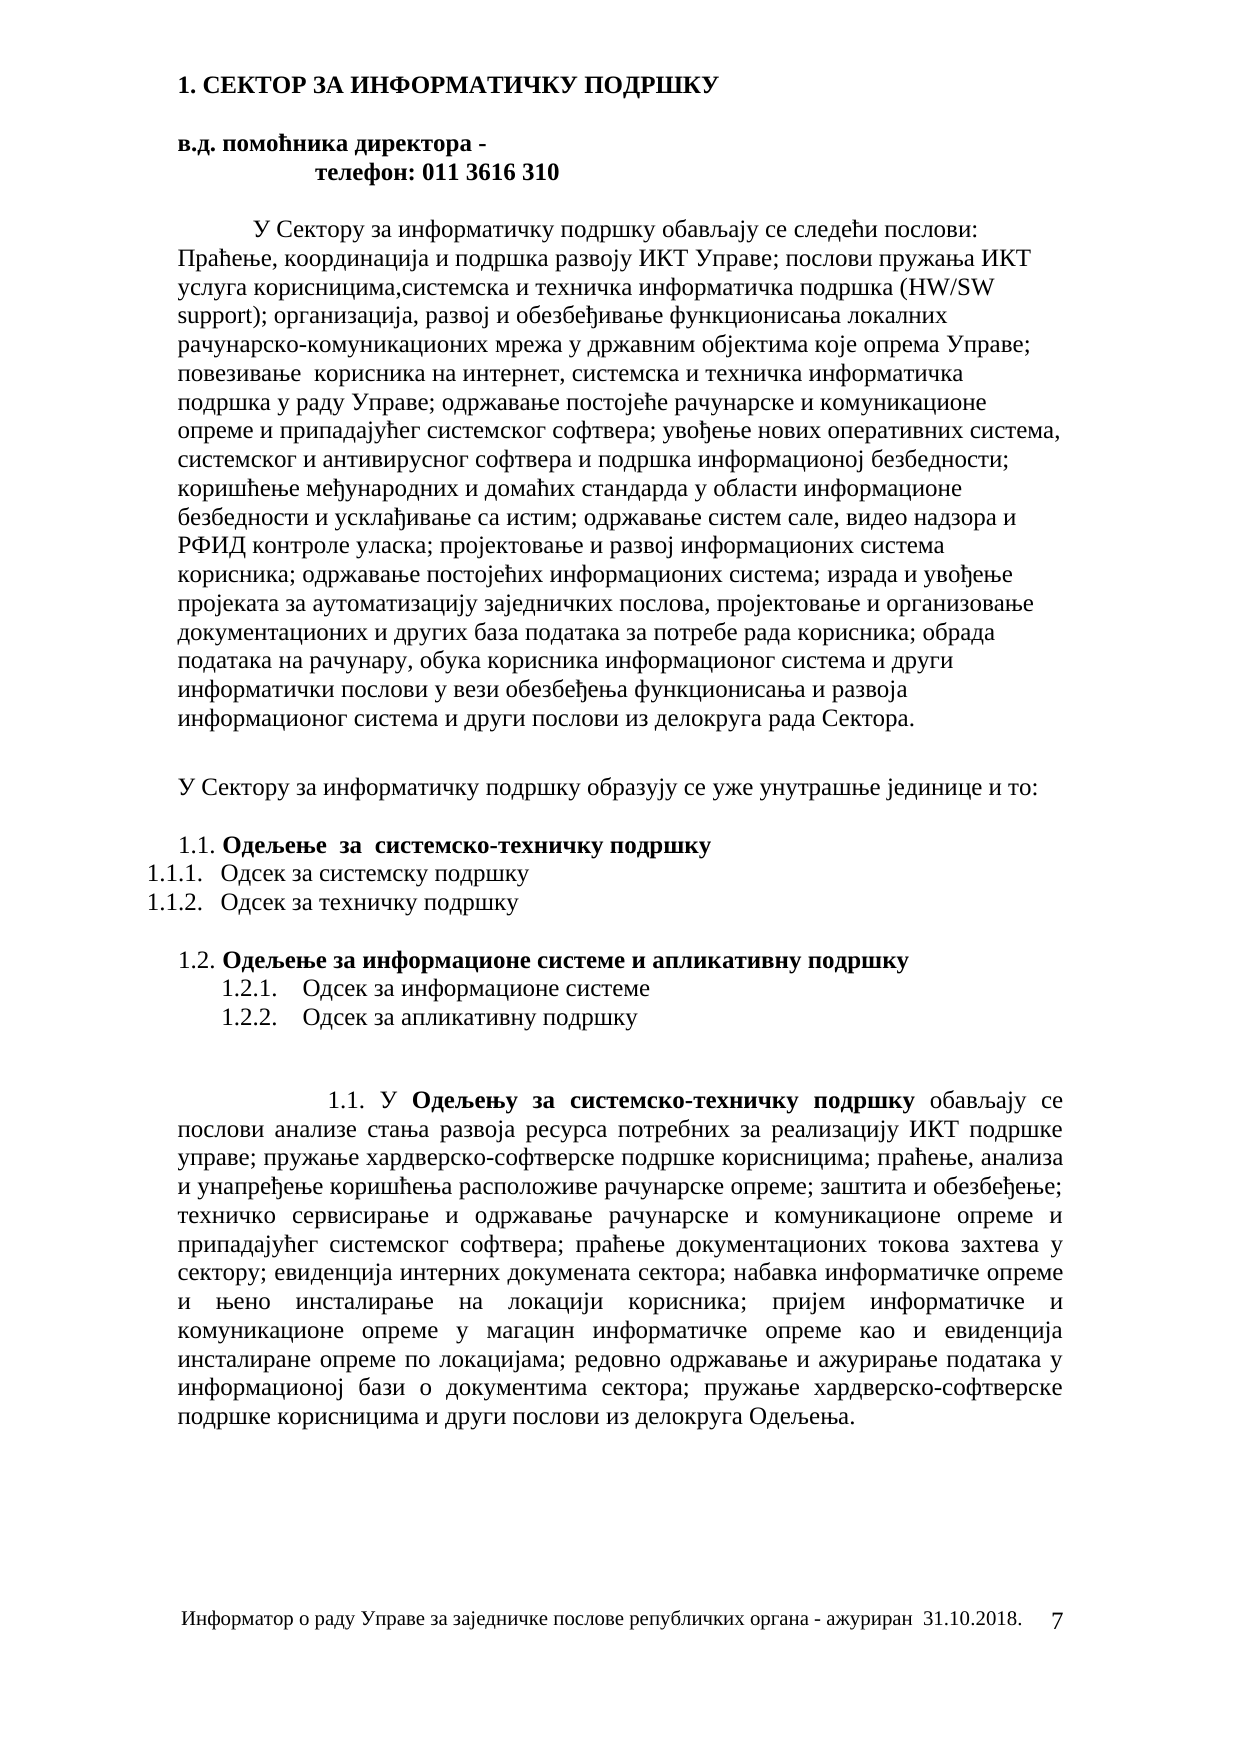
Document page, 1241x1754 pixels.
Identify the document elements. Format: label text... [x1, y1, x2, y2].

text 1.1. У Одељењу за системско-техничку подршку обављају се послови анализе стања развоја ресурса потребних за реализацију ИКТ подршке управе; пружање хардверско-софтверске подршке корисницима; праћење, анализа и унапређење коришћења расположиве рачунарске опреме; заштита и обезбеђење; техничко сервисирање и одржавање рачунарске и комуникационе опреме и припадајућег системског софтвера; праћење документационих токова захтева у сектору; евиденција интерних докумената сектора; набавка информатичке опреме и њено инсталирање на локацији корисника; пријем информатичке и комуникационе опреме у магацин информатичке опреме као и евиденција инсталиране опреме по локацијама; редовно одржавање и ажурирање података у информационој бази о документима сектора; пружање хардверско-софтверске подршке корисницима и други послови из делокруга Одељења. [177, 1085, 1063, 1430]
list Одсек за техничку подршку [147, 887, 1063, 916]
text У Сектору за информатичку подршку образују се уже унутрашње јединице и то: [177, 772, 1063, 801]
text У Сектору за информатичку подршку обављају се следећи послови: Праћење, координација и подршка развоју ИКТ Управе; послови пружања ИКТ услуга корисницима,системска и техничка информатичка подршка (HW/SW support); организација, развој и обезбеђивање функционисања локалних рачунарско-комуникационих мрежа у државним објектима које опрема Управе; повезивање корисника на интернет, системска и техничка информатичка подршка у раду Управе; одржавање постојеће рачунарске и комуникационе опреме и припадајућег системског софтвера; увођење нових оперативних система, системског и антивирусног софтвера и подршка информационој безбедности; коришћење међународних и домаћих стандарда у области информационе безбедности и усклађивање са истим; одржавање систем сале, видео надзора и РФИД контроле уласка; пројектовање и развој информационих система корисника; одржавање постојећих информационих система; израда и увођење пројеката за аутоматизацију заједничких послова, пројектовање и организовање документационих и других база података за потребе рада корисника; обрада података на рачунару, обука корисника информационог система и други информатички послови у вези обезбеђења функционисања и развоја информационог система и други послови из делокруга рада Сектора. [177, 214, 1063, 732]
text 1.2.1. Одсек за информационе системе [221, 973, 1063, 1002]
text телефон: 011 3616 310 [177, 157, 1063, 185]
list Одељење за системско-техничку подршку [177, 830, 1063, 858]
text 1.2.2. Одсек за апликативну подршку [177, 1002, 1063, 1031]
list Одсек за системску подршку [147, 858, 1063, 887]
list Одељење за информационе системе и апликативну подршку [177, 945, 1063, 973]
text 1. СЕКТОР ЗА ИНФОРМАТИЧКУ ПОДРШКУ [177, 70, 1063, 99]
text в.д. помоћника директора - [177, 128, 1063, 157]
